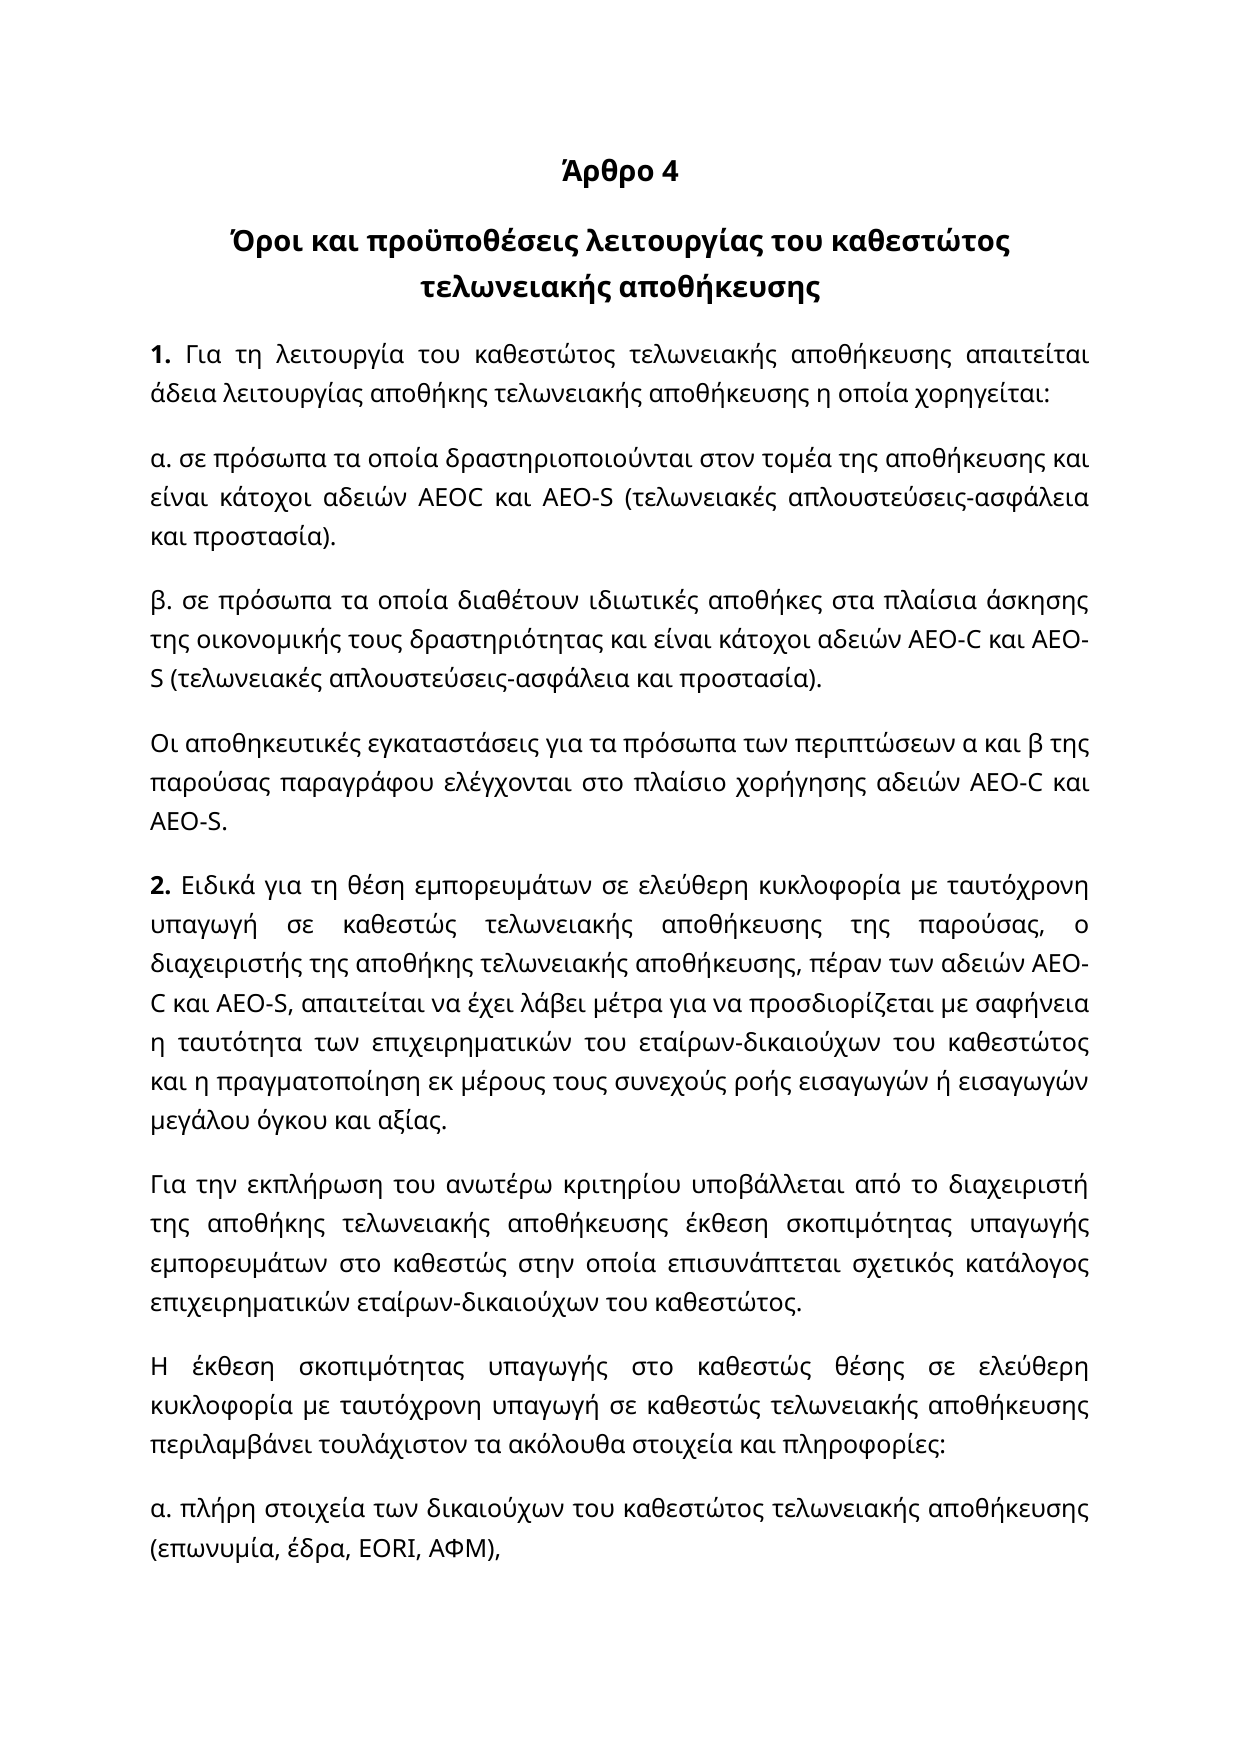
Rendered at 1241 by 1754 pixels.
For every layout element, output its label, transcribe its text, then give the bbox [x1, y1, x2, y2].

text Οι αποθηκευτικές εγκαταστάσεις για τα πρόσωπα των περιπτώσεων α και β της παρούσας παραγράφου ελέγχονται στο πλαίσιο χορήγησης αδειών ΑΕΟ-C και AEO-S. [150, 725, 1090, 838]
text Για την εκπλήρωση του ανωτέρω κριτηρίου υποβάλλεται από το διαχειριστή της αποθήκης τελωνειακής αποθήκευσης έκθεση σκοπιμότητας υπαγωγής εμπορευμάτων στο καθεστώς στην οποία επισυνάπτεται σχετικός κατάλογος επιχειρηματικών εταίρων-δικαιούχων του καθεστώτος. [150, 1167, 1090, 1318]
text β. σε πρόσωπα τα οποία διαθέτουν ιδιωτικές αποθήκες στα πλαίσια άσκησης της οικονομικής τους δραστηριότητας και είναι κάτοχοι αδειών ΑΕΟ-C και AEO-S (τελωνειακές απλουστεύσεις-ασφάλεια και προστασία). [150, 583, 1090, 695]
text α. σε πρόσωπα τα οποία δραστηριοποιούνται στον τομέα της αποθήκευσης και είναι κάτοχοι αδειών ΑΕΟC και AEO-S (τελωνειακές απλουστεύσεις-ασφάλεια και προστασία). [150, 440, 1090, 553]
text 2. Ειδικά για τη θέση εμπορευμάτων σε ελεύθερη κυκλοφορία με ταυτόχρονη υπαγωγή σε καθεστώς τελωνειακής αποθήκευσης της παρούσας, ο διαχειριστής της αποθήκης τελωνειακής αποθήκευσης, πέραν των αδειών ΑΕΟ-C και AEO-S, απαιτείται να έχει λάβει μέτρα για να προσδιορίζεται με σαφήνεια η ταυτότητα των επιχειρηματικών του εταίρων-δικαιούχων του καθεστώτος και η πραγματοποίηση εκ μέρους τους συνεχούς ροής εισαγωγών ή εισαγωγών μεγάλου όγκου και αξίας. [150, 868, 1090, 1137]
text 1. Για τη λειτουργία του καθεστώτος τελωνειακής αποθήκευσης απαιτείται άδεια λειτουργίας αποθήκης τελωνειακής αποθήκευσης η οποία χορηγείται: [150, 337, 1090, 410]
text Η έκθεση σκοπιμότητας υπαγωγής στο καθεστώς θέσης σε ελεύθερη κυκλοφορία με ταυτόχρονη υπαγωγή σε καθεστώς τελωνειακής αποθήκευσης περιλαμβάνει τουλάχιστον τα ακόλουθα στοιχεία και πληροφορίες: [150, 1348, 1090, 1461]
text α. πλήρη στοιχεία των δικαιούχων του καθεστώτος τελωνειακής αποθήκευσης (επωνυμία, έδρα, EORI, ΑΦΜ), [150, 1491, 1090, 1564]
subtitle Όροι και προϋποθέσεις λειτουργίας του καθεστώτος τελωνειακής αποθήκευσης [150, 221, 1090, 306]
subtitle Άρθρο 4 [150, 150, 1090, 190]
